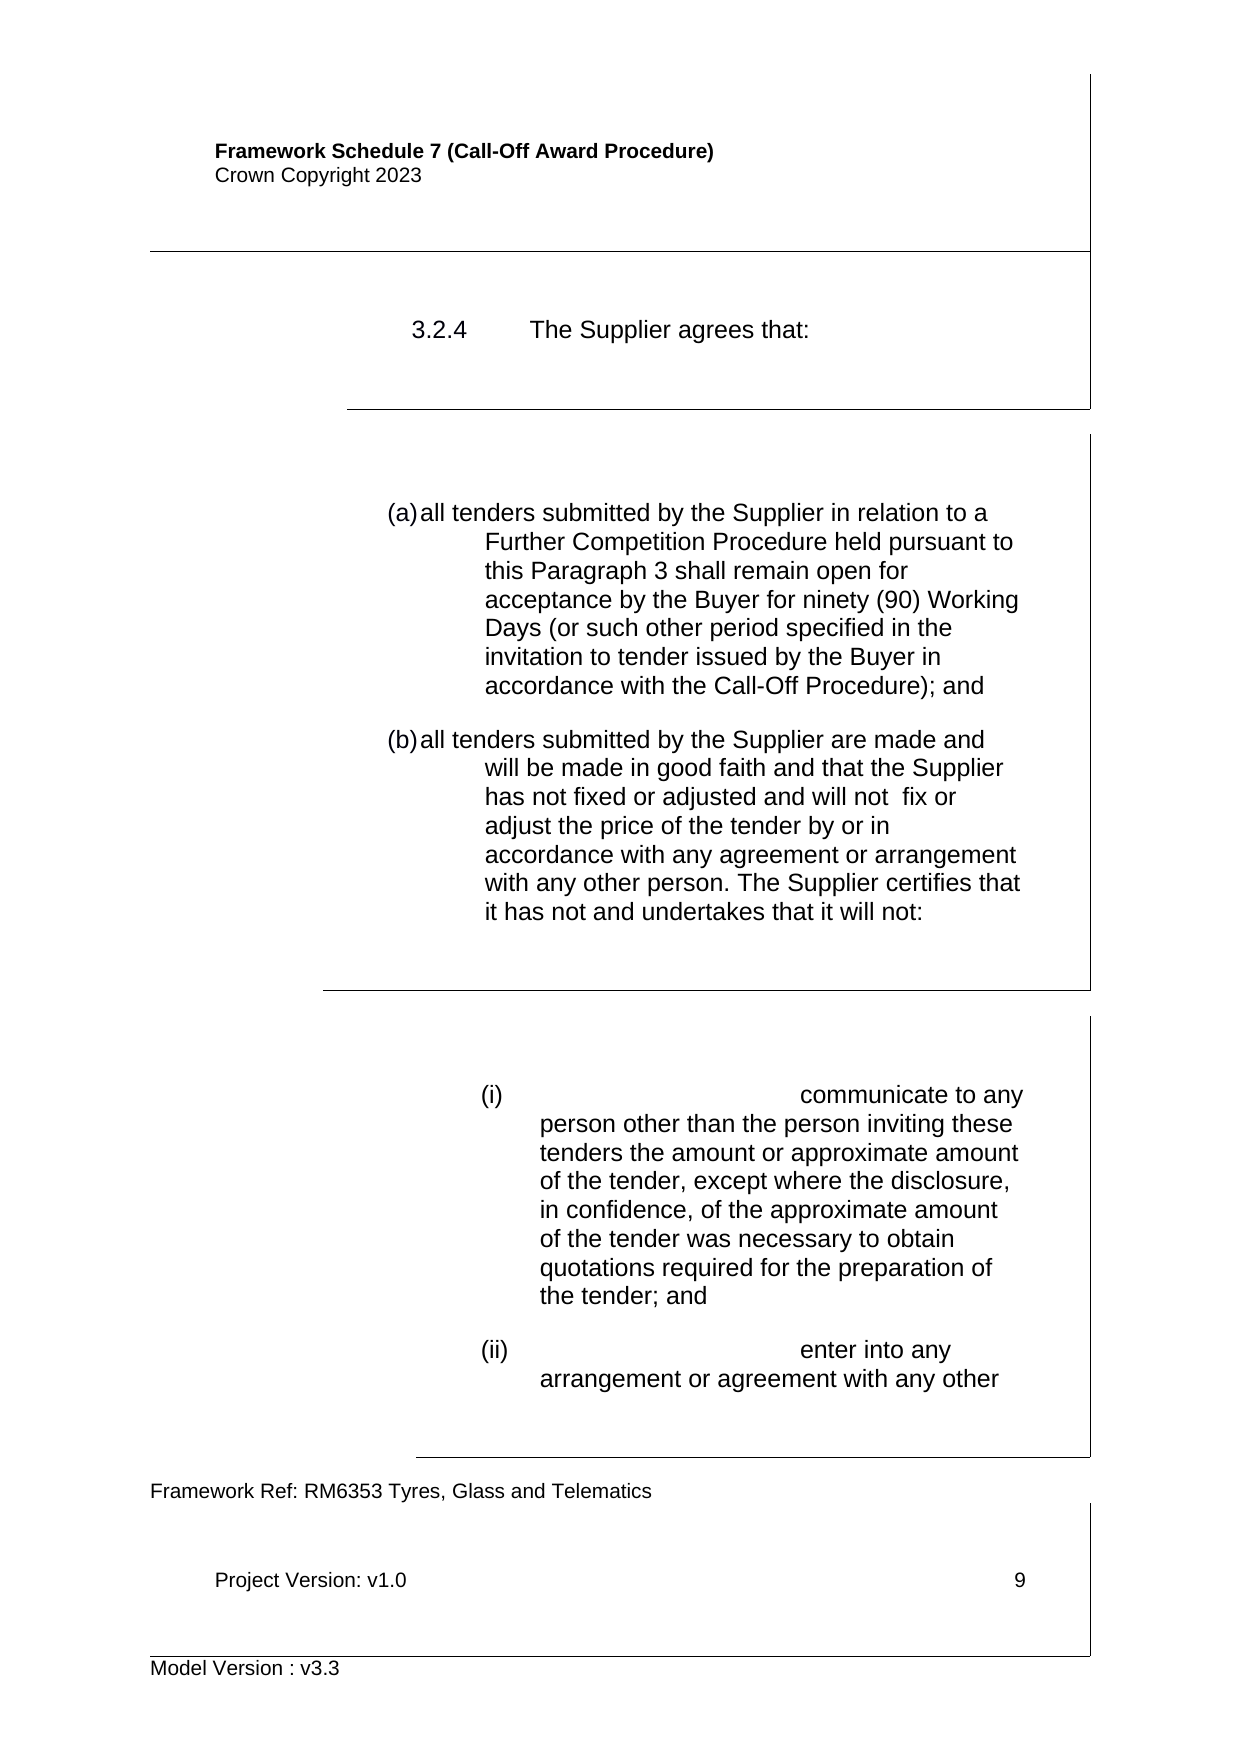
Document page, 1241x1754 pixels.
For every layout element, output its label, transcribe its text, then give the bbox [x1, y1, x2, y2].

list The Supplier agrees that: [347, 251, 1090, 409]
list all tenders submitted by the Supplier are made and will be made in good faith and that the Supplier has not fixed or adjusted and will not fix or adjust the price of the tender by or in accordance with any agreement or arrangement with any other person. The Supplier certifies that it has not and undertakes that it will not: [322, 660, 1090, 991]
list enter into any arrangement or agreement with any other person that he or the other person(s) shall refrain from submitting a tender or as to the amount of any tenders to be submitted. [416, 1271, 1090, 1457]
list communicate to any person other than the person inviting these tenders the amount or approximate amount of the tender, except where the disclosure, in confidence, of the approximate amount of the tender was necessary to obtain quotations required for the preparation of the tender; and [416, 1016, 1090, 1271]
list all tenders submitted by the Supplier in relation to a Further Competition Procedure held pursuant to this Paragraph 3 shall remain open for acceptance by the Buyer for ninety (90) Working Days (or such other period specified in the invitation to tender issued by the Buyer in accordance with the Call-Off Procedure); and [322, 434, 1090, 660]
